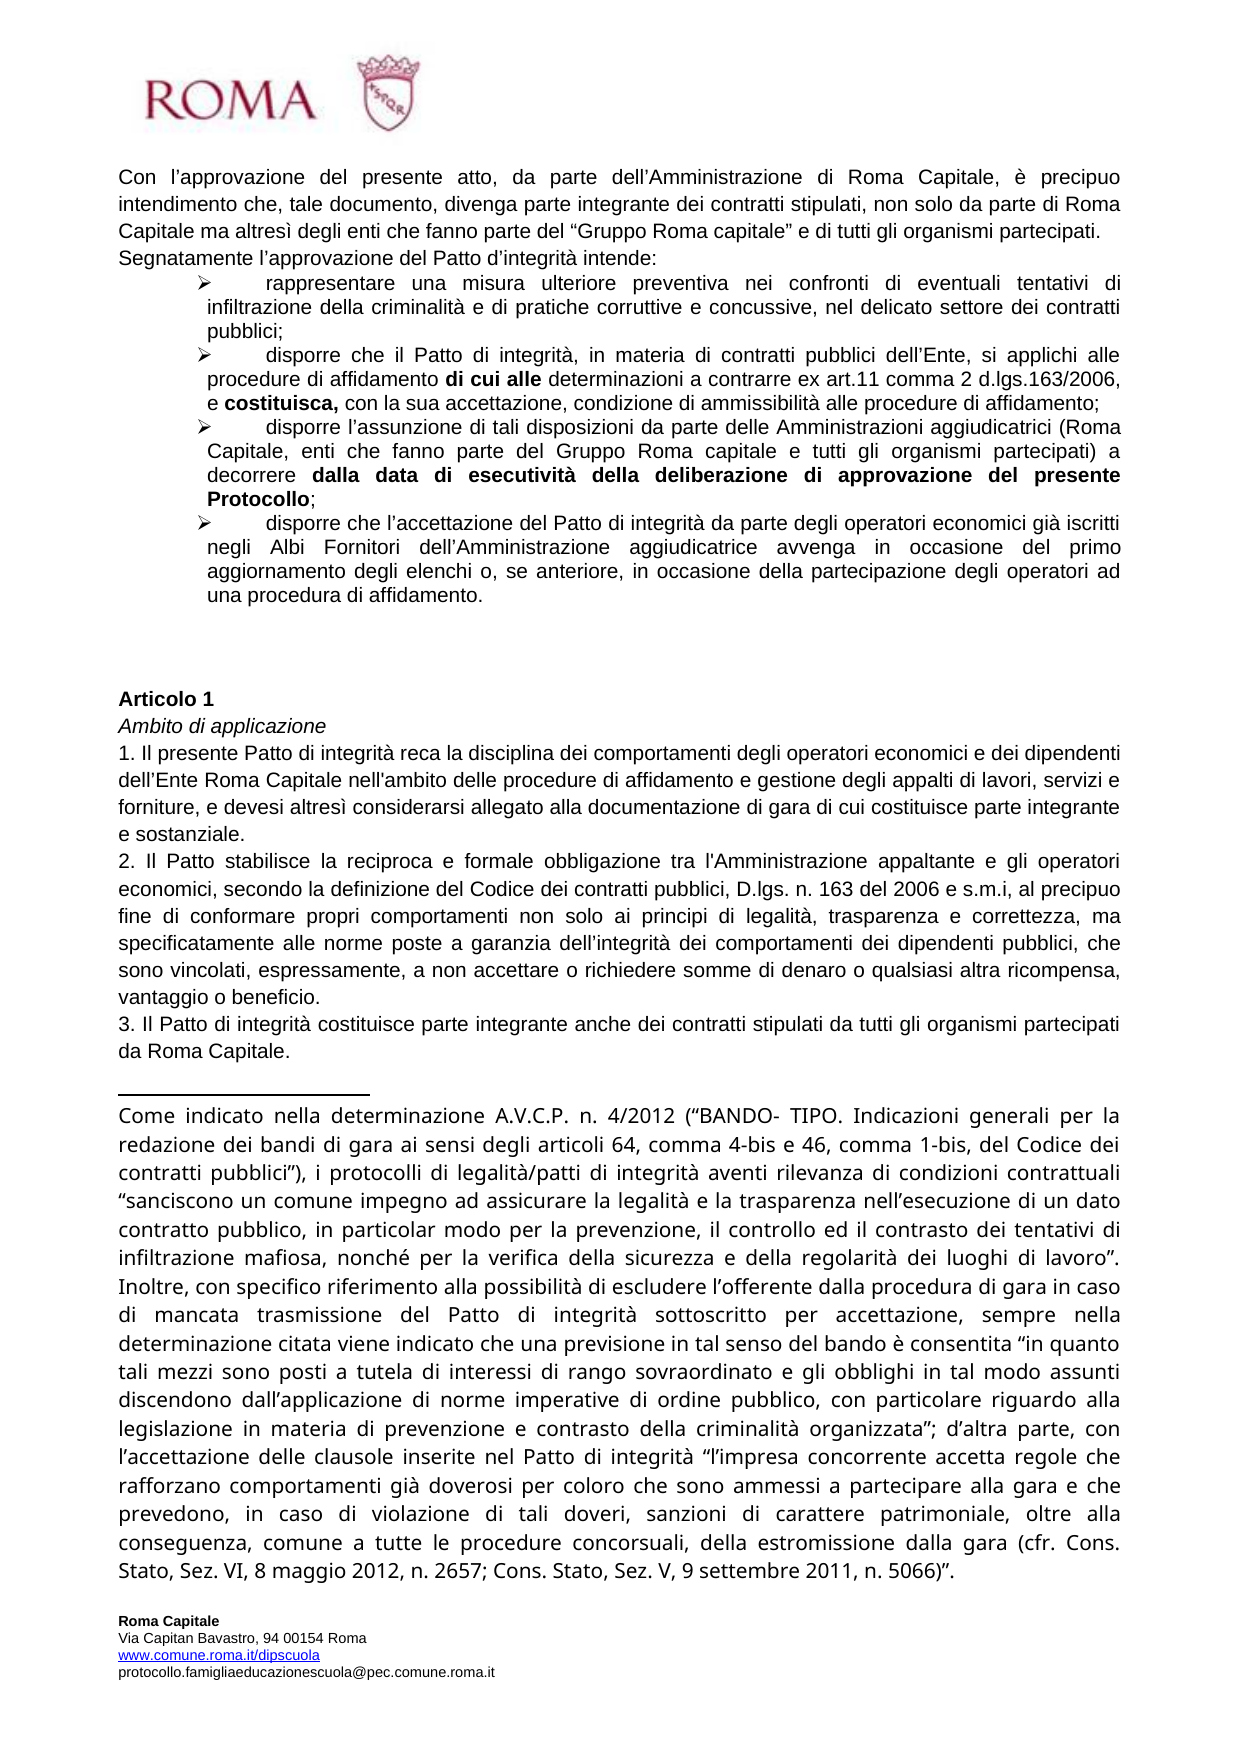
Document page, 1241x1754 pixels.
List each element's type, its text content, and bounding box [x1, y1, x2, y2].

text 1. Il presente Patto di integrità reca la disciplina dei comportamenti degli operatori economici e dei dipendenti dell’Ente Roma Capitale nell'ambito delle procedure di affidamento e gestione degli appalti di lavori, servizi e forniture, e devesi altresì considerarsi allegato alla documentazione di gara di cui costituisce parte integrante e sostanziale. [118, 739, 1122, 847]
text Con l’approvazione del presente atto, da parte dell’Amministrazione di Roma Capitale, è precipuo intendimento che, tale documento, divenga parte integrante dei contratti stipulati, non solo da parte di Roma Capitale ma altresì degli enti che fanno parte del “Gruppo Roma capitale” e di tutti gli organismi partecipati. [118, 162, 1122, 244]
text Ambito di applicazione [118, 712, 1122, 739]
text Segnatamente l’approvazione del Patto d’integrità intende: [118, 244, 1122, 271]
list disporre l’assunzione di tali disposizioni da parte delle Amministrazioni aggiudicatrici (Roma Capitale, enti che fanno parte del Gruppo Roma capitale e tutti gli organismi partecipati) a decorrere dalla data di esecutività della deliberazione di approvazione del presente Protocollo; [196, 415, 1122, 511]
list disporre che l’accettazione del Patto di integrità da parte degli operatori economici già iscritti negli Albi Fornitori dell’Amministrazione aggiudicatrice avvenga in occasione del primo aggiornamento degli elenchi o, se anteriore, in occasione della partecipazione degli operatori ad una procedura di affidamento. [196, 511, 1122, 607]
picture [118, 29, 447, 149]
text Articolo 1 [118, 685, 1122, 712]
list disporre che il Patto di integrità, in materia di contratti pubblici dell’Ente, si applichi alle procedure di affidamento di cui alle determinazioni a contrarre ex art.11 comma 2 d.lgs.163/2006, e costituisca, con la sua accettazione, condizione di ammissibilità alle procedure di affidamento; [196, 343, 1122, 415]
text Come indicato nella determinazione A.V.C.P. n. 4/2012 (“BANDO- TIPO. Indicazioni generali per la redazione dei bandi di gara ai sensi degli articoli 64, comma 4-bis e 46, comma 1-bis, del Codice dei contratti pubblici”), i protocolli di legalità/patti di integrità aventi rilevanza di condizioni contrattuali “sanciscono un comune impegno ad assicurare la legalità e la trasparenza nell’esecuzione di un dato contratto pubblico, in particolar modo per la prevenzione, il controllo ed il contrasto dei tentativi di infiltrazione mafiosa, nonché per la verifica della sicurezza e della regolarità dei luoghi di lavoro”. Inoltre, con specifico riferimento alla possibilità di escludere l’offerente dalla procedura di gara in caso di mancata trasmissione del Patto di integrità sottoscritto per accettazione, sempre nella determinazione citata viene indicato che una previsione in tal senso del bando è consentita “in quanto tali mezzi sono posti a tutela di interessi di rango sovraordinato e gli obblighi in tal modo assunti discendono dall’applicazione di norme imperative di ordine pubblico, con particolare riguardo alla legislazione in materia di prevenzione e contrasto della criminalità organizzata”; d’altra parte, con l’accettazione delle clausole inserite nel Patto di integrità “l’impresa concorrente accetta regole che rafforzano comportamenti già doverosi per coloro che sono ammessi a partecipare alla gara e che prevedono, in caso di violazione di tali doveri, sanzioni di carattere patrimoniale, oltre alla conseguenza, comune a tutte le procedure concorsuali, della estromissione dalla gara (cfr. Cons. Stato, Sez. VI, 8 maggio 2012, n. 2657; Cons. Stato, Sez. V, 9 settembre 2011, n. 5066)”. [118, 1101, 1122, 1585]
list rappresentare una misura ulteriore preventiva nei confronti di eventuali tentativi di infiltrazione della criminalità e di pratiche corruttive e concussive, nel delicato settore dei contratti pubblici; [196, 271, 1122, 343]
text 2. Il Patto stabilisce la reciproca e formale obbligazione tra l'Amministrazione appaltante e gli operatori economici, secondo la definizione del Codice dei contratti pubblici, D.lgs. n. 163 del 2006 e s.m.i, al precipuo fine di conformare propri comportamenti non solo ai principi di legalità, trasparenza e correttezza, ma specificatamente alle norme poste a garanzia dell’integrità dei comportamenti dei dipendenti pubblici, che sono vincolati, espressamente, a non accettare o richiedere somme di denaro o qualsiasi altra ricompensa, vantaggio o beneficio. [118, 847, 1122, 1010]
text 3. Il Patto di integrità costituisce parte integrante anche dei contratti stipulati da tutti gli organismi partecipati da Roma Capitale. [118, 1010, 1122, 1064]
